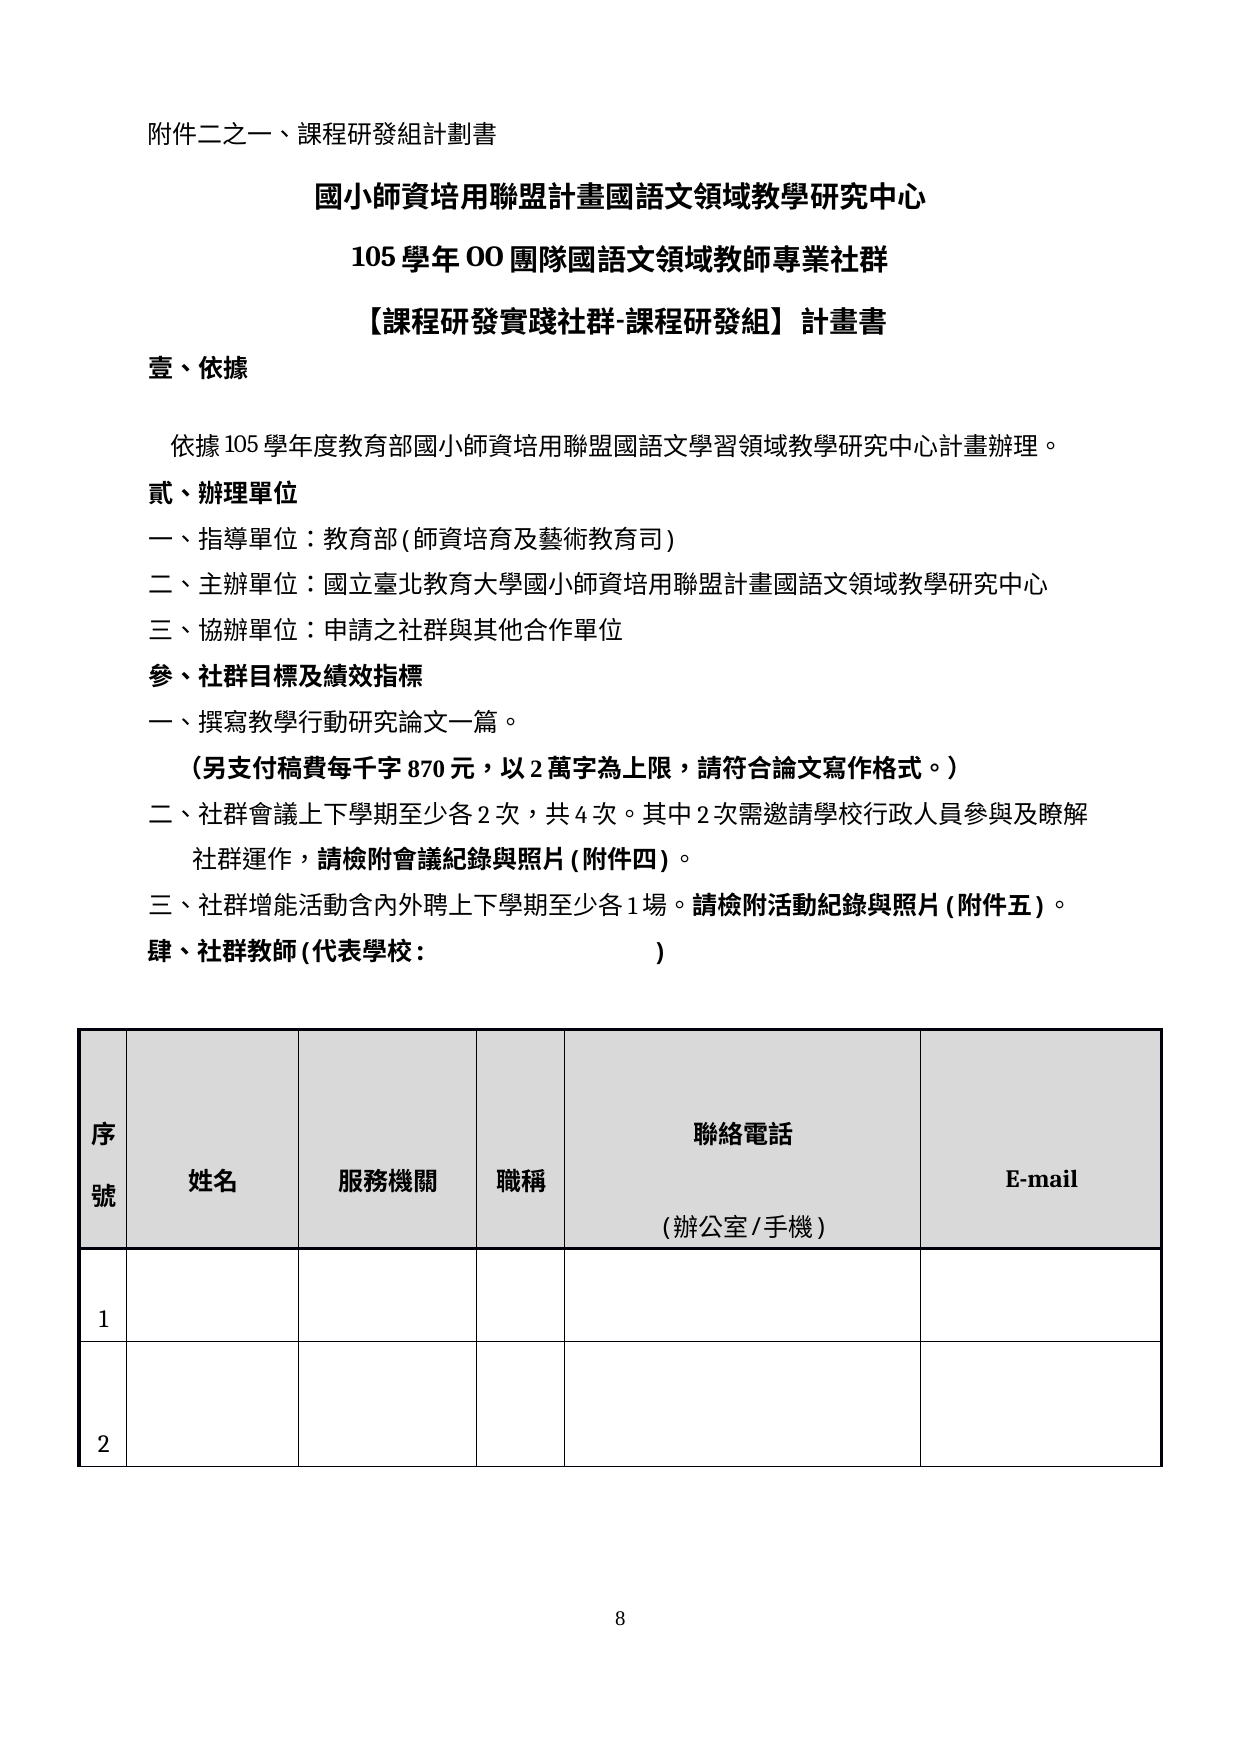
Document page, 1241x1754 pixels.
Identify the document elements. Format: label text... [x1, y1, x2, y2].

text 壹、依據 [148, 341, 1092, 386]
table_header E-mail [921, 1031, 1160, 1247]
text 二、主辦單位：國立臺北教育大學國小師資培用聯盟計畫國語文領域教學研究中心 [148, 557, 1092, 603]
table_cell [921, 1342, 1160, 1466]
text 三、協辦單位：申請之社群與其他合作單位 [148, 603, 1092, 649]
table_cell [299, 1342, 476, 1466]
table_cell [127, 1250, 298, 1341]
table_header 序號 [81, 1031, 126, 1247]
text 一、指導單位：教育部(師資培育及藝術教育司) [148, 511, 1092, 557]
table_header 姓名 [127, 1031, 298, 1247]
table_cell [127, 1342, 298, 1466]
table_cell 2 [81, 1342, 126, 1466]
text 參、社群目標及績效指標 [148, 649, 1092, 695]
text （另支付稿費每千字870元，以2萬字為上限，請符合論文寫作格式。） [177, 741, 1092, 786]
text 105學年OO團隊國語文領域教師專業社群 [148, 216, 1092, 278]
table_cell [921, 1250, 1160, 1341]
text 附件二之一、課程研發組計劃書 [148, 91, 1092, 153]
text 肆、社群教師(代表學校: ) [148, 924, 1092, 970]
table_cell [565, 1250, 920, 1341]
text 貳、辦理單位 [148, 466, 1092, 511]
text 依據105學年度教育部國小師資培用聯盟國語文學習領域教學研究中心計畫辦理。 [148, 403, 1092, 466]
text 國小師資培用聯盟計畫國語文領域教學研究中心 [148, 153, 1092, 216]
table_cell [477, 1342, 564, 1466]
table_header 聯絡電話 (辦公室/手機) [565, 1031, 920, 1247]
text 三、社群增能活動含內外聘上下學期至少各1場。請檢附活動紀錄與照片(附件五)。 [148, 878, 1092, 924]
text 一、撰寫教學行動研究論文一篇。 [148, 695, 1092, 741]
table_header 職稱 [477, 1031, 564, 1247]
table_cell 1 [81, 1250, 126, 1341]
table_cell [477, 1250, 564, 1341]
text 二、社群會議上下學期至少各2次，共4次。其中2次需邀請學校行政人員參與及瞭解社群運作，請檢附會議紀錄與照片(附件四)。 [148, 786, 1092, 878]
text 【課程研發實踐社群-課程研發組】計畫書 [148, 278, 1092, 341]
table_cell [299, 1250, 476, 1341]
table_cell [565, 1342, 920, 1466]
table_header 服務機關 [299, 1031, 476, 1247]
